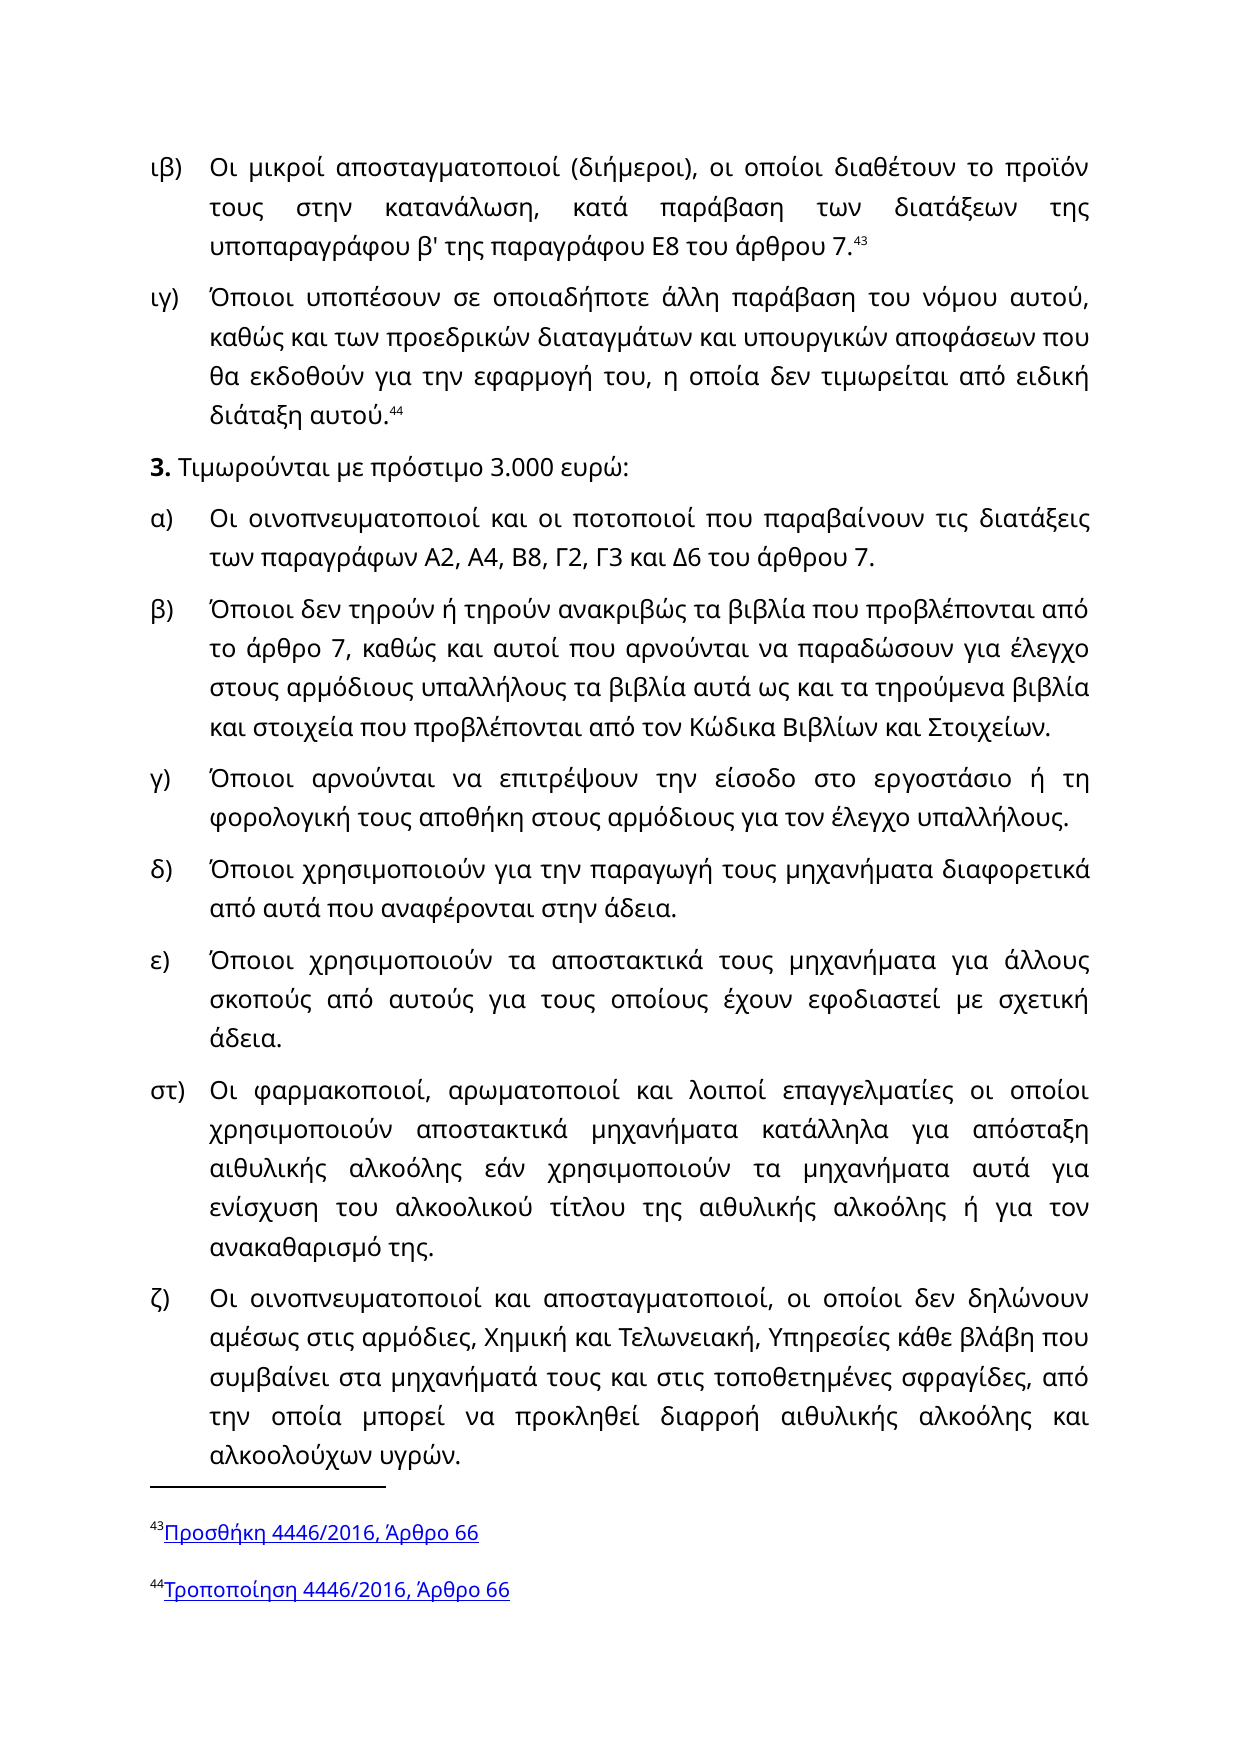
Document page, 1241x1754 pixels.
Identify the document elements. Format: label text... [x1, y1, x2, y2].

list στ) Οι φαρμακοποιοί, αρωματοποιοί και λοιποί επαγγελματίες οι οποίοι χρησιμοποιούν αποστακτικά μηχανήματα κατάλληλα για απόσταξη αιθυλικής αλκοόλης εάν χρησιμοποιούν τα μηχανήματα αυτά για ενίσχυση του αλ­κοολικού τίτλου της αιθυλικής αλκοόλης ή για τον ανακαθαρισμό της. [150, 1072, 1090, 1263]
list δ) Όποιοι χρησιμοποιούν για την παραγωγή τους μηχα­νήματα διαφορετικά από αυτά που αναφέρονται στην άδεια. [150, 852, 1090, 925]
text 3. Τιμωρούνται με πρόστιμο 3.000 ευρώ: [150, 449, 1090, 483]
text Προσθήκη 4446/2016, Άρθρο 66 [150, 1518, 1090, 1546]
list ιβ) Οι μικροί αποσταγματοποιοί (διήμεροι), οι οποίοι διαθέτουν το προϊόν τους στην κατανάλωση, κατά παράβαση των διατάξεων της υποπαραγράφου β' της παραγράφου Ε8 του άρθρου 7. [150, 150, 1090, 262]
list ιγ) Όποιοι υποπέσουν σε οποιαδήποτε άλλη παράβαση του νόμου αυτού, καθώς και των προεδρικών διαταγμάτων και υπουργικών αποφάσεων που θα εκδοθούν για την εφαρμογή του, η οποία δεν τιμωρείται από ειδική διάταξη αυτού. [150, 280, 1090, 432]
list ε) Όποιοι χρησιμοποιούν τα αποστακτικά τους μηχανήματα για άλλους σκοπούς από αυτούς για τους οποίους έχουν εφοδιαστεί με σχετική άδεια. [150, 942, 1090, 1055]
list β) Όποιοι δεν τηρούν ή τηρούν ανακριβώς τα βιβλία που προβλέπονται από το άρθρο 7, καθώς και αυτοί που αρνούνται να παραδώσουν για έλεγχο στους αρμόδιους υπαλλήλους τα βιβλία αυτά ως και τα τηρούμενα βιβλία και στοιχεία που προβλέπονται από τον Κώδικα Βιβλίων και Στοιχείων. [150, 592, 1090, 743]
list γ) Όποιοι αρνούνται να επιτρέψουν την είσοδο στο ερ­γοστάσιο ή τη φορολογική τους αποθήκη στους αρμόδιους για τον έλεγχο υπαλλήλους. [150, 761, 1090, 834]
list α) Οι οινοπνευματοποιοί και οι ποτοποιοί που παραβαί­νουν τις διατάξεις των παραγράφων Α2, Α4, Β8, Γ2, Γ3 και Δ6 του άρθρου 7. [150, 501, 1090, 574]
list ζ) Οι οινοπνευματοποιοί και αποσταγματοποιοί, οι οποίοι δεν δηλώνουν αμέσως στις αρμόδιες, Χημική και Τελωνειακή, Υπηρεσίες κάθε βλάβη που συμβαίνει στα μηχανήματά τους και στις τοποθετημένες σφραγίδες, από την οποία μπορεί να προκληθεί διαρροή αιθυλικής αλκοόλης και αλκοολούχων υγρών. [150, 1281, 1090, 1472]
text Τροποποίηση 4446/2016, Άρθρο 66 [150, 1576, 1090, 1604]
